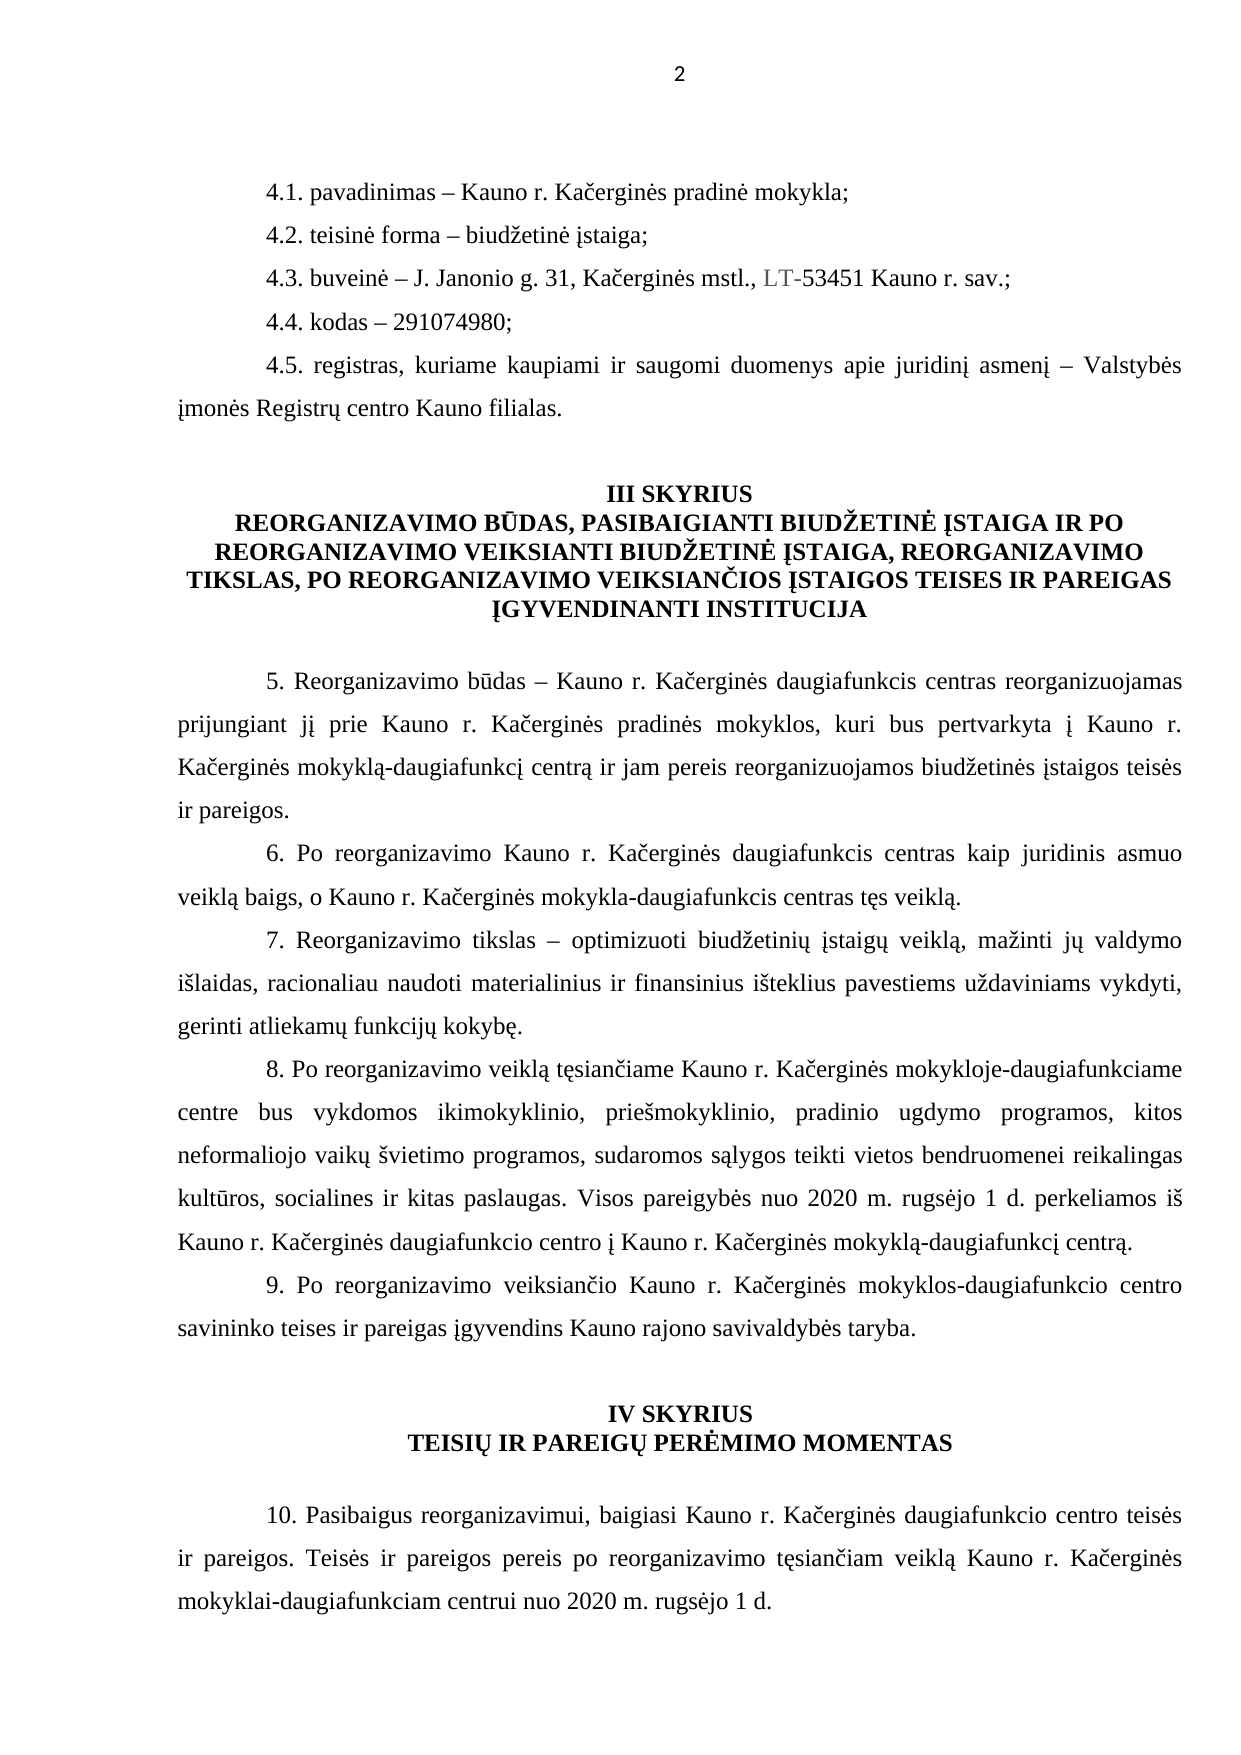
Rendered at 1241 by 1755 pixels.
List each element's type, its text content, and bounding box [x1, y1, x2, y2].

text 5. Reorganizavimo būdas – Kauno r. Kačerginės daugiafunkcis centras reorganizuojamas prijungiant jį prie Kauno r. Kačerginės pradinės mokyklos, kuri bus pertvarkyta į Kauno r. Kačerginės mokyklą-daugiafunkcį centrą ir jam pereis reorganizuojamos biudžetinės įstaigos teisės ir pareigos. [177, 666, 1183, 824]
text III SKYRIUS [177, 479, 1181, 508]
text IV SKYRIUS [177, 1399, 1183, 1428]
text TEISIŲ IR PAREIGŲ PERĖMIMO MOMENTAS [177, 1428, 1183, 1457]
text 4.4. kodas – 291074980; [177, 307, 1183, 335]
text 10. Pasibaigus reorganizavimui, baigiasi Kauno r. Kačerginės daugiafunkcio centro teisės ir pareigos. Teisės ir pareigos pereis po reorganizavimo tęsiančiam veiklą Kauno r. Kačerginės mokyklai-daugiafunkciam centrui nuo 2020 m. rugsėjo 1 d. [177, 1500, 1183, 1615]
text 7. Reorganizavimo tikslas – optimizuoti biudžetinių įstaigų veiklą, mažinti jų valdymo išlaidas, racionaliau naudoti materialinius ir finansinius išteklius pavestiems uždaviniams vykdyti, gerinti atliekamų funkcijų kokybę. [177, 925, 1183, 1040]
text 6. Po reorganizavimo Kauno r. Kačerginės daugiafunkcis centras kaip juridinis asmuo veiklą baigs, o Kauno r. Kačerginės mokykla-daugiafunkcis centras tęs veiklą. [177, 838, 1183, 910]
text 4.5. registras, kuriame kaupiami ir saugomi duomenys apie juridinį asmenį – Valstybės įmonės Registrų centro Kauno filialas. [177, 350, 1183, 422]
text 4.1. pavadinimas – Kauno r. Kačerginės pradinė mokykla; [177, 177, 1183, 206]
text 9. Po reorganizavimo veiksiančio Kauno r. Kačerginės mokyklos-daugiafunkcio centro savininko teises ir pareigas įgyvendins Kauno rajono savivaldybės taryba. [177, 1270, 1183, 1342]
text 4.3. buveinė – J. Janonio g. 31, Kačerginės mstl., LT-53451 Kauno r. sav.; [177, 263, 1183, 292]
text 8. Po reorganizavimo veiklą tęsiančiame Kauno r. Kačerginės mokykloje-daugiafunkciame centre bus vykdomos ikimokyklinio, priešmokyklinio, pradinio ugdymo programos, kitos neformaliojo vaikų švietimo programos, sudaromos sąlygos teikti vietos bendruomenei reikalingas kultūros, socialines ir kitas paslaugas. Visos pareigybės nuo 2020 m. rugsėjo 1 d. perkeliamos iš Kauno r. Kačerginės daugiafunkcio centro į Kauno r. Kačerginės mokyklą-daugiafunkcį centrą. [177, 1054, 1183, 1255]
text REORGANIZAVIMO BŪDAS, PASIBAIGIANTI BIUDŽETINĖ ĮSTAIGA IR PO REORGANIZAVIMO VEIKSIANTI BIUDŽETINĖ ĮSTAIGA, REORGANIZAVIMO TIKSLAS, PO REORGANIZAVIMO VEIKSIANČIOS ĮSTAIGOS TEISES IR PAREIGAS ĮGYVENDINANTI INSTITUCIJA [177, 508, 1181, 623]
text 4.2. teisinė forma – biudžetinė įstaiga; [177, 220, 1183, 249]
